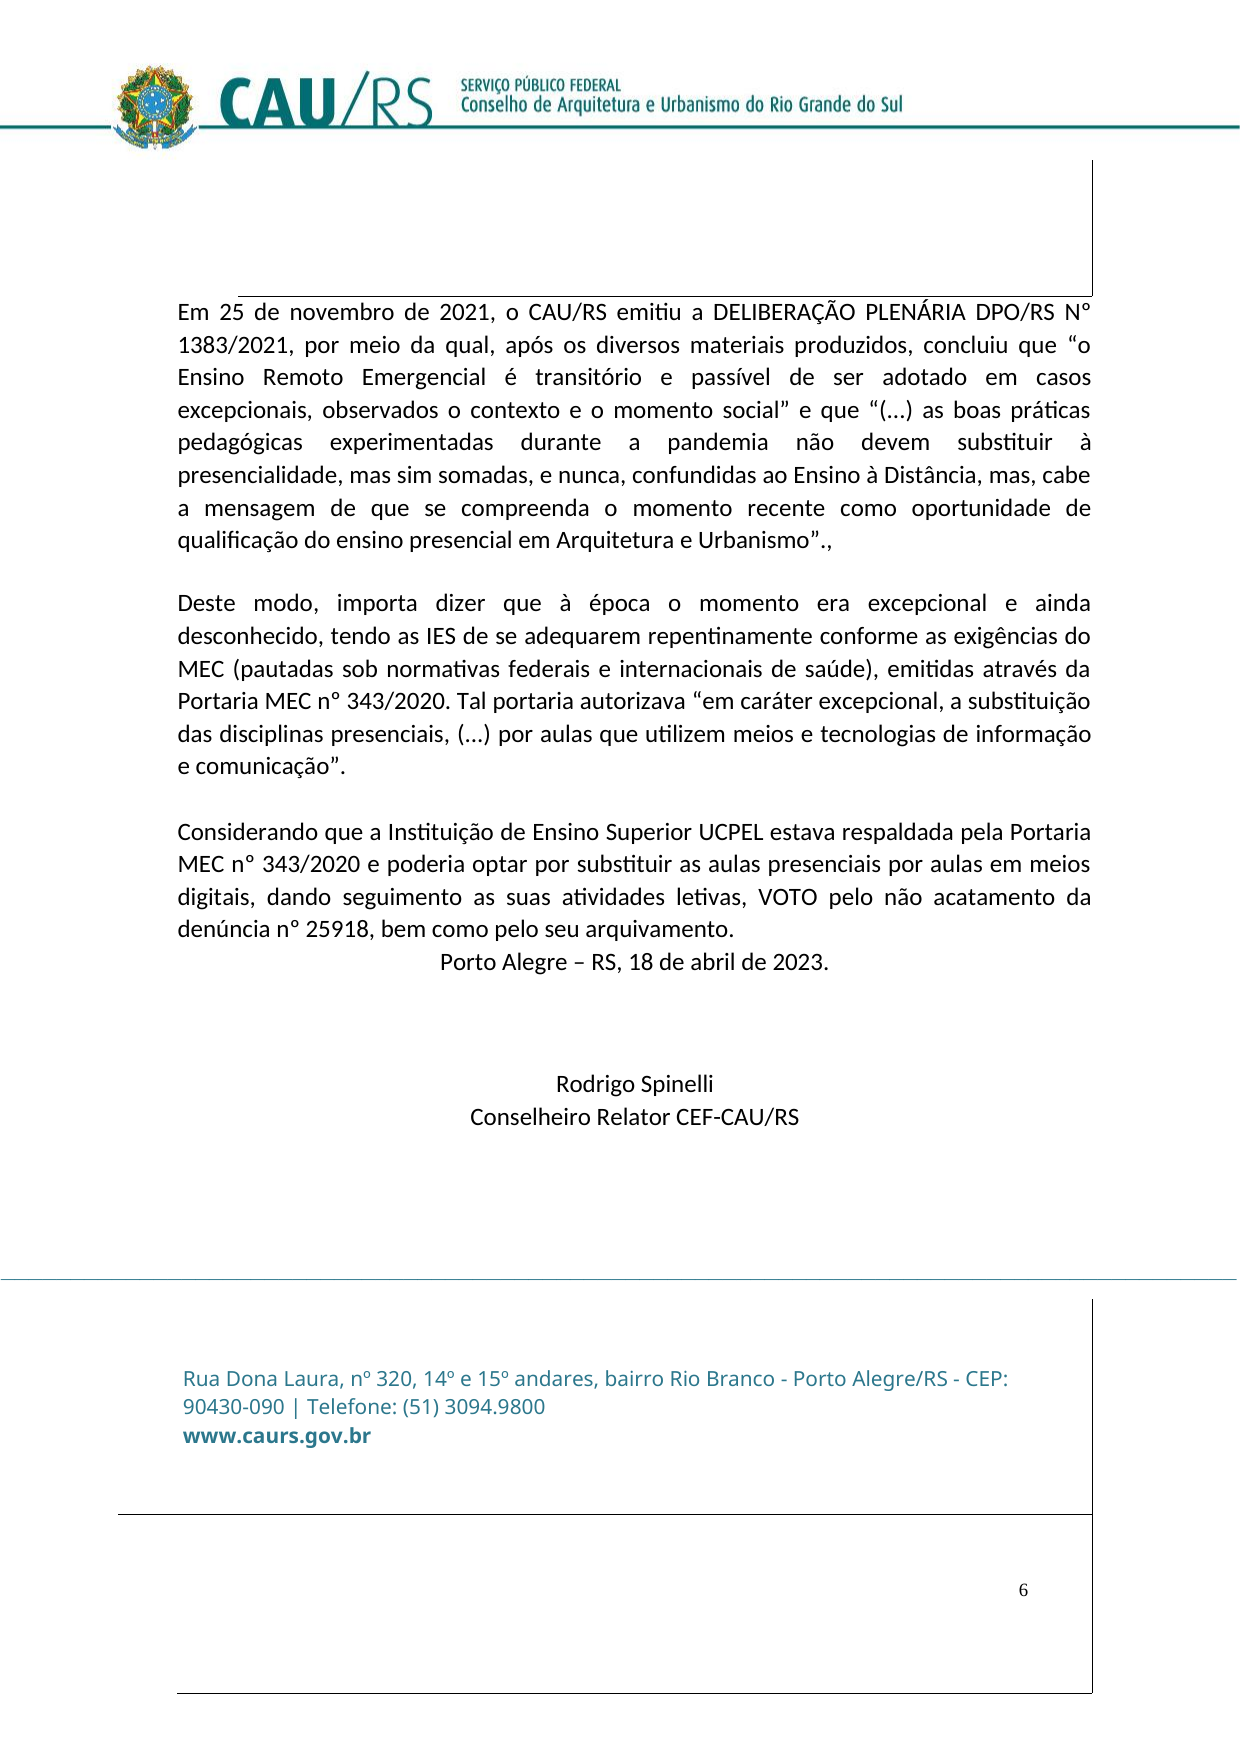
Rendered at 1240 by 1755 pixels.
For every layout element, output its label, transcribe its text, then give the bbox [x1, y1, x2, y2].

text Conselheiro Relator CEF-CAU/RS [177, 1101, 1092, 1131]
text Deste modo, importa dizer que à época o momento era excepcional e ainda desconhecido, tendo as IES de se adequarem repentinamente conforme as exigências do MEC (pautadas sob normativas federais e internacionais de saúde), emitidas através da Portaria MEC nº 343/2020. Tal portaria autorizava “em caráter excepcional, a substituição das disciplinas presenciais, (...) por aulas que utilizem meios e tecnologias de informação e comunicação”. [177, 587, 1092, 781]
text Rodrigo Spinelli [177, 1068, 1092, 1099]
text Em 25 de novembro de 2021, o CAU/RS emitiu a DELIBERAÇÃO PLENÁRIA DPO/RS Nº 1383/2021, por meio da qual, após os diversos materiais produzidos, concluiu que “o Ensino Remoto Emergencial é transitório e passível de ser adotado em casos excepcionais, observados o contexto e o momento social” e que “(...) as boas práticas pedagógicas experimentadas durante a pandemia não devem substituir à presencialidade, mas sim somadas, e nunca, confundidas ao Ensino à Distância, mas, cabe a mensagem de que se compreenda o momento recente como oportunidade de qualificação do ensino presencial em Arquitetura e Urbanismo”., [177, 296, 1092, 555]
text Considerando que a Instituição de Ensino Superior UCPEL estava respaldada pela Portaria MEC nº 343/2020 e poderia optar por substituir as aulas presenciais por aulas em meios digitais, dando seguimento as suas atividades letivas, VOTO pelo não acatamento da denúncia nº 25918, bem como pelo seu arquivamento. [177, 816, 1092, 944]
text Porto Alegre – RS, 18 de abril de 2023. [177, 946, 1092, 977]
